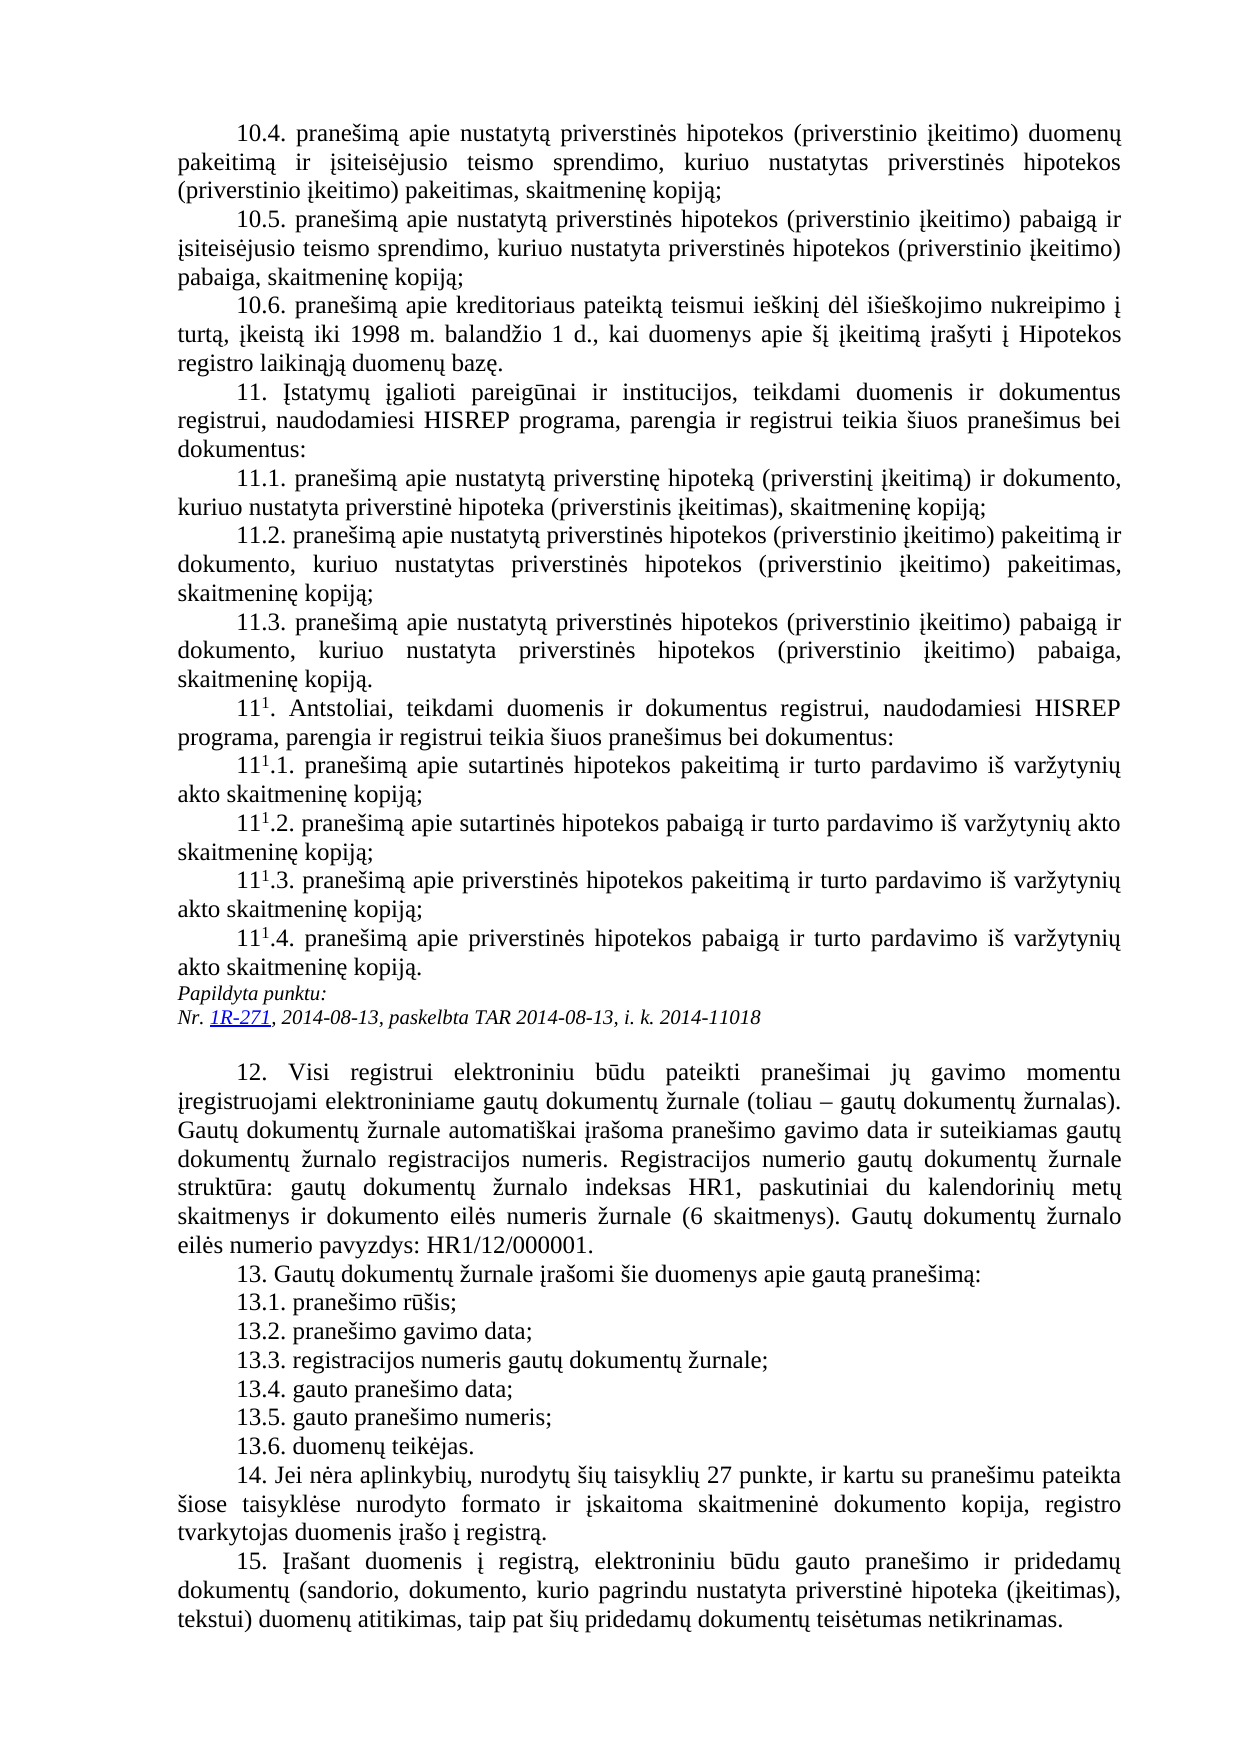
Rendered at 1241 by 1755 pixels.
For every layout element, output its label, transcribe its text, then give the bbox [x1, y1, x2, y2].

text 111.2. pranešimą apie sutartinės hipotekos pabaigą ir turto pardavimo iš varžytynių akto skaitmeninę kopiją; [177, 808, 1122, 866]
text Nr. 1R-271, 2014-08-13, paskelbta TAR 2014-08-13, i. k. 2014-11018 [177, 1005, 1122, 1029]
text 12. Visi registrui elektroniniu būdu pateikti pranešimai jų gavimo momentu įregistruojami elektroniniame gautų dokumentų žurnale (toliau – gautų dokumentų žurnalas). Gautų dokumentų žurnale automatiškai įrašoma pranešimo gavimo data ir suteikiamas gautų dokumentų žurnalo registracijos numeris. Registracijos numerio gautų dokumentų žurnale struktūra: gautų dokumentų žurnalo indeksas HR1, paskutiniai du kalendorinių metų skaitmenys ir dokumento eilės numeris žurnale (6 skaitmenys). Gautų dokumentų žurnalo eilės numerio pavyzdys: HR1/12/000001. [177, 1057, 1122, 1259]
text 13.4. gauto pranešimo data; [177, 1374, 1122, 1402]
text 13.1. pranešimo rūšis; [177, 1287, 1122, 1316]
text 111.1. pranešimą apie sutartinės hipotekos pakeitimą ir turto pardavimo iš varžytynių akto skaitmeninę kopiją; [177, 751, 1122, 808]
text 11. Įstatymų įgalioti pareigūnai ir institucijos, teikdami duomenis ir dokumentus registrui, naudodamiesi HISREP programa, parengia ir registrui teikia šiuos pranešimus bei dokumentus: [177, 377, 1122, 463]
text 111.4. pranešimą apie priverstinės hipotekos pabaigą ir turto pardavimo iš varžytynių akto skaitmeninę kopiją. [177, 923, 1122, 981]
text 11.3. pranešimą apie nustatytą priverstinės hipotekos (priverstinio įkeitimo) pabaigą ir dokumento, kuriuo nustatyta priverstinės hipotekos (priverstinio įkeitimo) pabaiga, skaitmeninę kopiją. [177, 607, 1122, 693]
text 111. Antstoliai, teikdami duomenis ir dokumentus registrui, naudodamiesi HISREP programa, parengia ir registrui teikia šiuos pranešimus bei dokumentus: [177, 693, 1122, 751]
text 13.5. gauto pranešimo numeris; [177, 1402, 1122, 1431]
text 10.5. pranešimą apie nustatytą priverstinės hipotekos (priverstinio įkeitimo) pabaigą ir įsiteisėjusio teismo sprendimo, kuriuo nustatyta priverstinės hipotekos (priverstinio įkeitimo) pabaiga, skaitmeninę kopiją; [177, 204, 1122, 291]
text 13.6. duomenų teikėjas. [177, 1431, 1122, 1460]
text Papildyta punktu: [177, 981, 1122, 1005]
text 13.3. registracijos numeris gautų dokumentų žurnale; [177, 1345, 1122, 1374]
text 15. Įrašant duomenis į registrą, elektroniniu būdu gauto pranešimo ir pridedamų dokumentų (sandorio, dokumento, kurio pagrindu nustatyta priverstinė hipoteka (įkeitimas), tekstui) duomenų atitikimas, taip pat šių pridedamų dokumentų teisėtumas netikrinamas. [177, 1546, 1122, 1632]
text 10.6. pranešimą apie kreditoriaus pateiktą teismui ieškinį dėl išieškojimo nukreipimo į turtą, įkeistą iki 1998 m. balandžio 1 d., kai duomenys apie šį įkeitimą įrašyti į Hipotekos registro laikinąją duomenų bazę. [177, 291, 1122, 377]
text 111.3. pranešimą apie priverstinės hipotekos pakeitimą ir turto pardavimo iš varžytynių akto skaitmeninę kopiją; [177, 866, 1122, 923]
text 13. Gautų dokumentų žurnale įrašomi šie duomenys apie gautą pranešimą: [177, 1259, 1122, 1287]
text 11.1. pranešimą apie nustatytą priverstinę hipoteką (priverstinį įkeitimą) ir dokumento, kuriuo nustatyta priverstinė hipoteka (priverstinis įkeitimas), skaitmeninę kopiją; [177, 463, 1122, 521]
text 11.2. pranešimą apie nustatytą priverstinės hipotekos (priverstinio įkeitimo) pakeitimą ir dokumento, kuriuo nustatytas priverstinės hipotekos (priverstinio įkeitimo) pakeitimas, skaitmeninę kopiją; [177, 521, 1122, 607]
text 10.4. pranešimą apie nustatytą priverstinės hipotekos (priverstinio įkeitimo) duomenų pakeitimą ir įsiteisėjusio teismo sprendimo, kuriuo nustatytas priverstinės hipotekos (priverstinio įkeitimo) pakeitimas, skaitmeninę kopiją; [177, 118, 1122, 204]
text 14. Jei nėra aplinkybių, nurodytų šių taisyklių 27 punkte, ir kartu su pranešimu pateikta šiose taisyklėse nurodyto formato ir įskaitoma skaitmeninė dokumento kopija, registro tvarkytojas duomenis įrašo į registrą. [177, 1460, 1122, 1546]
text 13.2. pranešimo gavimo data; [177, 1316, 1122, 1345]
